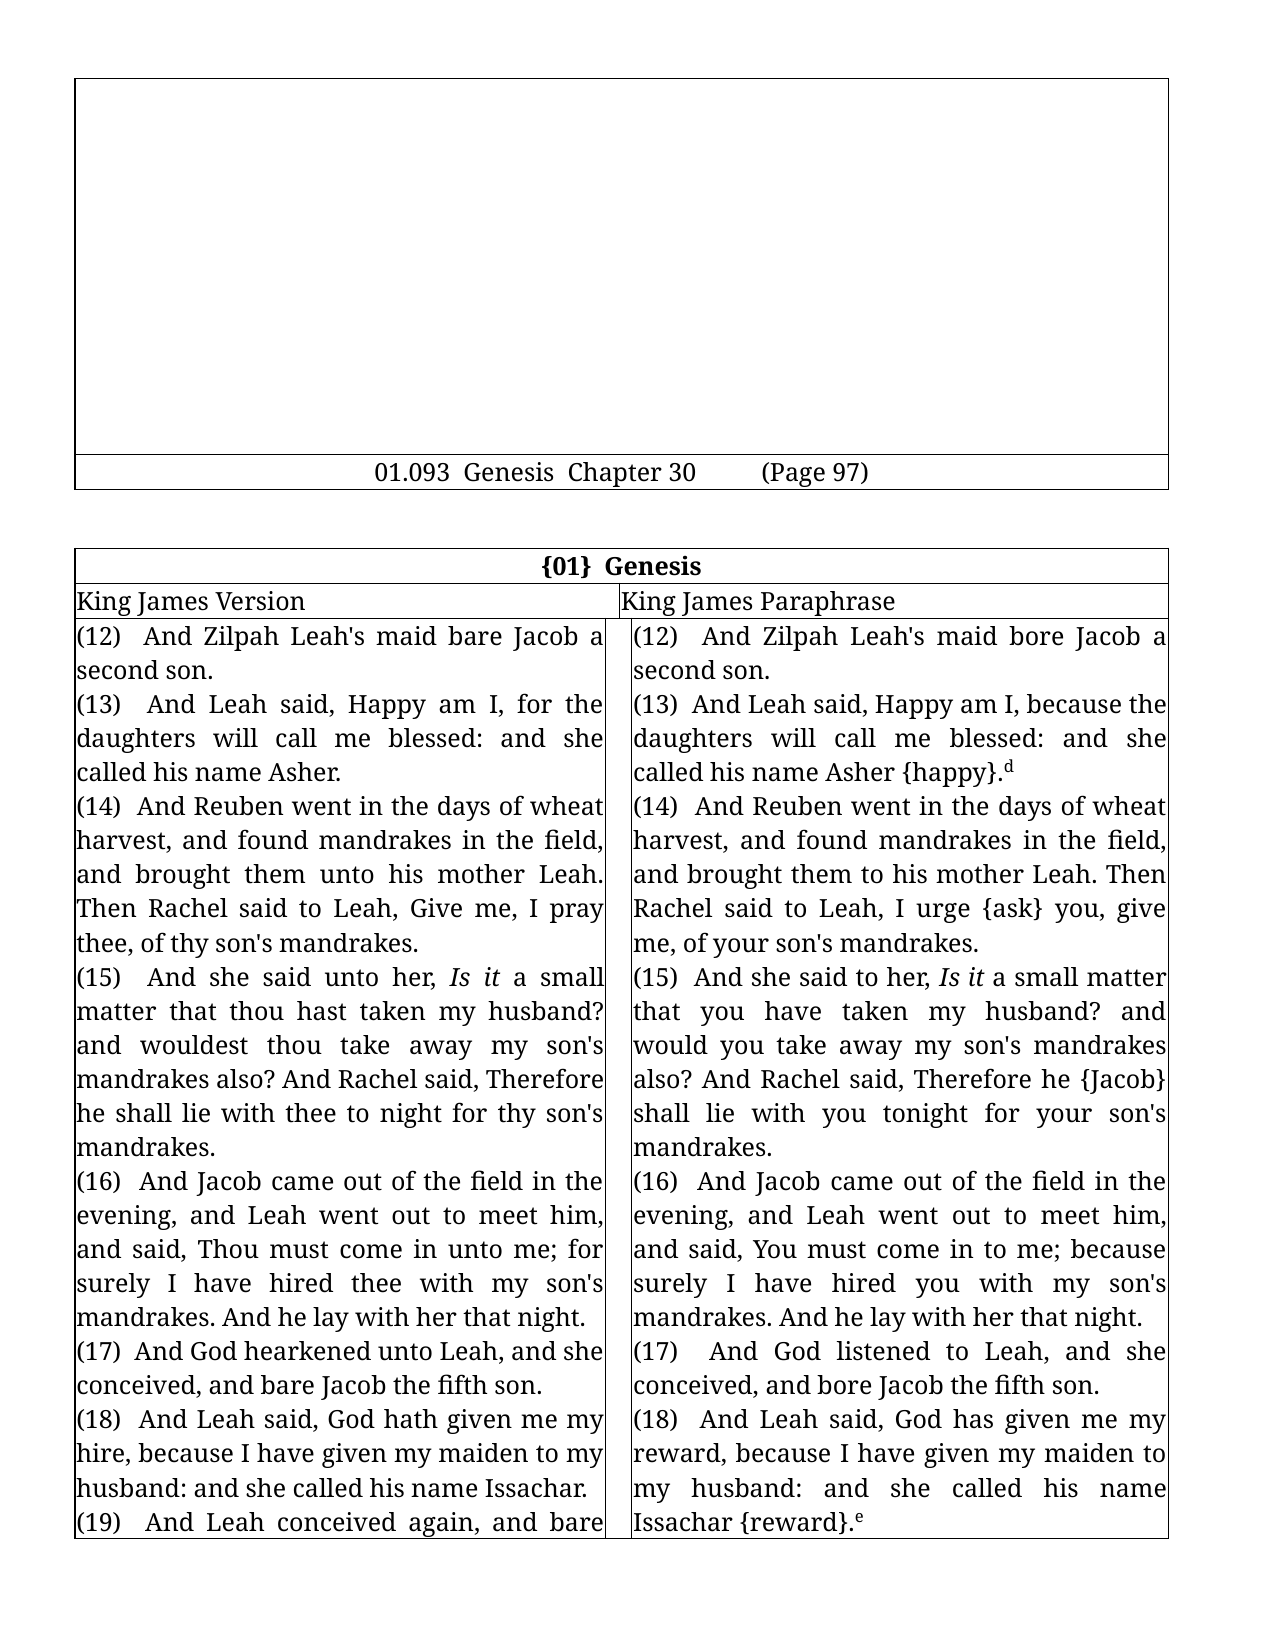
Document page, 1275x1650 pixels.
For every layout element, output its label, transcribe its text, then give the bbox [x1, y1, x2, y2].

table_cell (12) And Zilpah Leah's maid bare Jacob a second son. (13) And Leah said, Happy am I, for the daughters will call me blessed: and she called his name Asher. (14) And Reuben went in the days of wheat harvest, and found mandrakes in the field, and brought them unto his mother Leah. Then Rachel said to Leah, Give me, I pray thee, of thy son's mandrakes. (15) And she said unto her, Is it a small matter that thou hast taken my husband? and wouldest thou take away my son's mandrakes also? And Rachel said, Therefore he shall lie with thee to night for thy son's mandrakes. (16) And Jacob came out of the field in the evening, and Leah went out to meet him, and said, Thou must come in unto me; for surely I have hired thee with my son's mandrakes. And he lay with her that night. (17) And God hearkened unto Leah, and she conceived, and bare Jacob the fifth son. (18) And Leah said, God hath given me my hire, because I have given my maiden to my husband: and she called his name Issachar. (19) And Leah conceived again, and bare [76, 619, 605, 1538]
table_cell (12) And Zilpah Leah's maid bore Jacob a second son. (13) And Leah said, Happy am I, because the daughters will call me blessed: and she called his name Asher {happy}.d (14) And Reuben went in the days of wheat harvest, and found mandrakes in the field, and brought them to his mother Leah. Then Rachel said to Leah, I urge {ask} you, give me, of your son's mandrakes. (15) And she said to her, Is it a small matter that you have taken my husband? and would you take away my son's mandrakes also? And Rachel said, Therefore he {Jacob} shall lie with you tonight for your son's mandrakes. (16) And Jacob came out of the field in the evening, and Leah went out to meet him, and said, You must come in to me; because surely I have hired you with my son's mandrakes. And he lay with her that night. (17) And God listened to Leah, and she conceived, and bore Jacob the fifth son. (18) And Leah said, God has given me my reward, because I have given my maiden to my husband: and she called his name Issachar {reward}.e [632, 619, 1168, 1538]
table_header {01} Genesis [76, 549, 1168, 582]
table_cell King James Paraphrase [620, 584, 1168, 618]
table_cell [76, 79, 1168, 454]
table_cell 01.093 Genesis Chapter 30 (Page 97) [76, 455, 1168, 489]
table_cell King James Version [76, 584, 619, 618]
table_cell [606, 619, 631, 1538]
